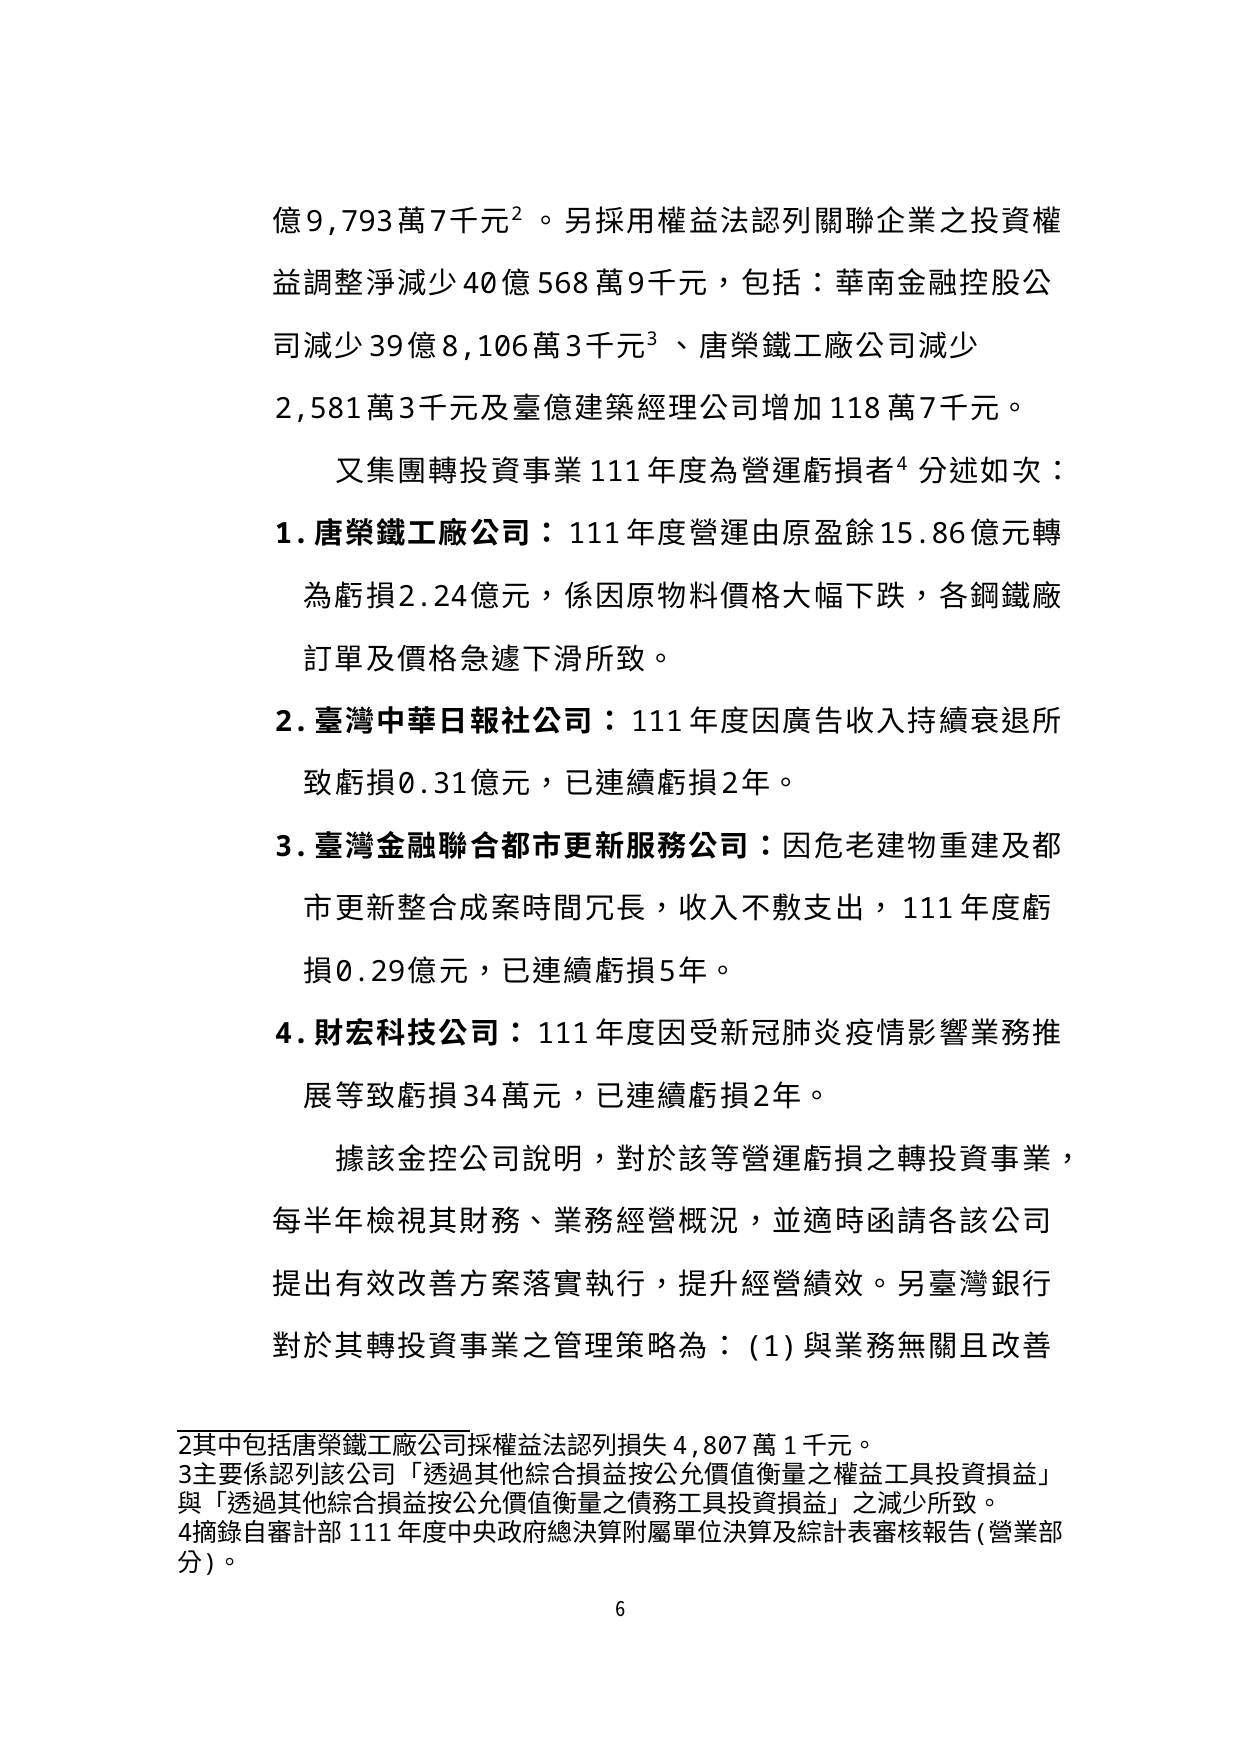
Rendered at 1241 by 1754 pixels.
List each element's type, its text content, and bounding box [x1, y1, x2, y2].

text 2.臺灣中華日報社公司：111年度因廣告收入持續衰退所致虧損0.31億元，已連續虧損2年。 [266, 677, 1063, 802]
text 4.財宏科技公司：111年度因受新冠肺炎疫情影響業務推展等致虧損34萬元，已連續虧損2年。 [266, 990, 1063, 1115]
text 又集團轉投資事業111年度為營運虧損者分述如次： [266, 427, 1063, 490]
text 1.唐榮鐵工廠公司：111年度營運由原盈餘15.86億元轉為虧損2.24億元，係因原物料價格大幅下跌，各鋼鐵廠訂單及價格急遽下滑所致。 [266, 490, 1063, 677]
text 摘錄自審計部111年度中央政府總決算附屬單位決算及綜計表審核報告(營業部分)。 [177, 1518, 1063, 1577]
text 臺灣金控111年度決算之合併資金轉投資事業部分認列長期股權投資利益76億9,160萬8千元，包括現金股利33億9,367萬1千元及採用權益法認列關聯企業之利益42億9,793萬7千元。另採用權益法認列關聯企業之投資權益調整淨減少40億568萬9千元，包括：華南金融控股公司減少39億8,106萬3千元、唐榮鐵工廠公司減少2,581萬3千元及臺億建築經理公司增加118萬7千元。 [266, 177, 1063, 427]
text 據該金控公司說明，對於該等營運虧損之轉投資事業，每半年檢視其財務、業務經營概況，並適時函請各該公司提出有效改善方案落實執行，提升經營績效。另臺灣銀行對於其轉投資事業之管理策略為：(1)與業務無關且改善體質無望者(如台灣中華日報社公司)：伺機編列撤資預算出清持股。(2)投資未顯效益但有改善可能者(如財宏科技公司)或配合政府政策繼續持有者(如唐榮鐵工廠公司及臺灣金融聯合都市更新服務公司)：要求檢討虧損原因及督促改善。鑒於臺灣金控及所屬子公司轉投資事業於111年度有多家營運虧損或連續虧損情事，尤其持股逾10%者，允宜積極落實公股責任，加強督促其營運績效改善。 [266, 1115, 1063, 1365]
text 其中包括唐榮鐵工廠公司採權益法認列損失4,807萬1千元。 [177, 1431, 1063, 1460]
text 3.臺灣金融聯合都市更新服務公司：因危老建物重建及都市更新整合成案時間冗長，收入不敷支出，111年度虧損0.29億元，已連續虧損5年。 [266, 802, 1063, 990]
text 主要係認列該公司「透過其他綜合損益按公允價值衡量之權益工具投資損益」與「透過其他綜合損益按公允價值衡量之債務工具投資損益」之減少所致。 [177, 1460, 1063, 1518]
